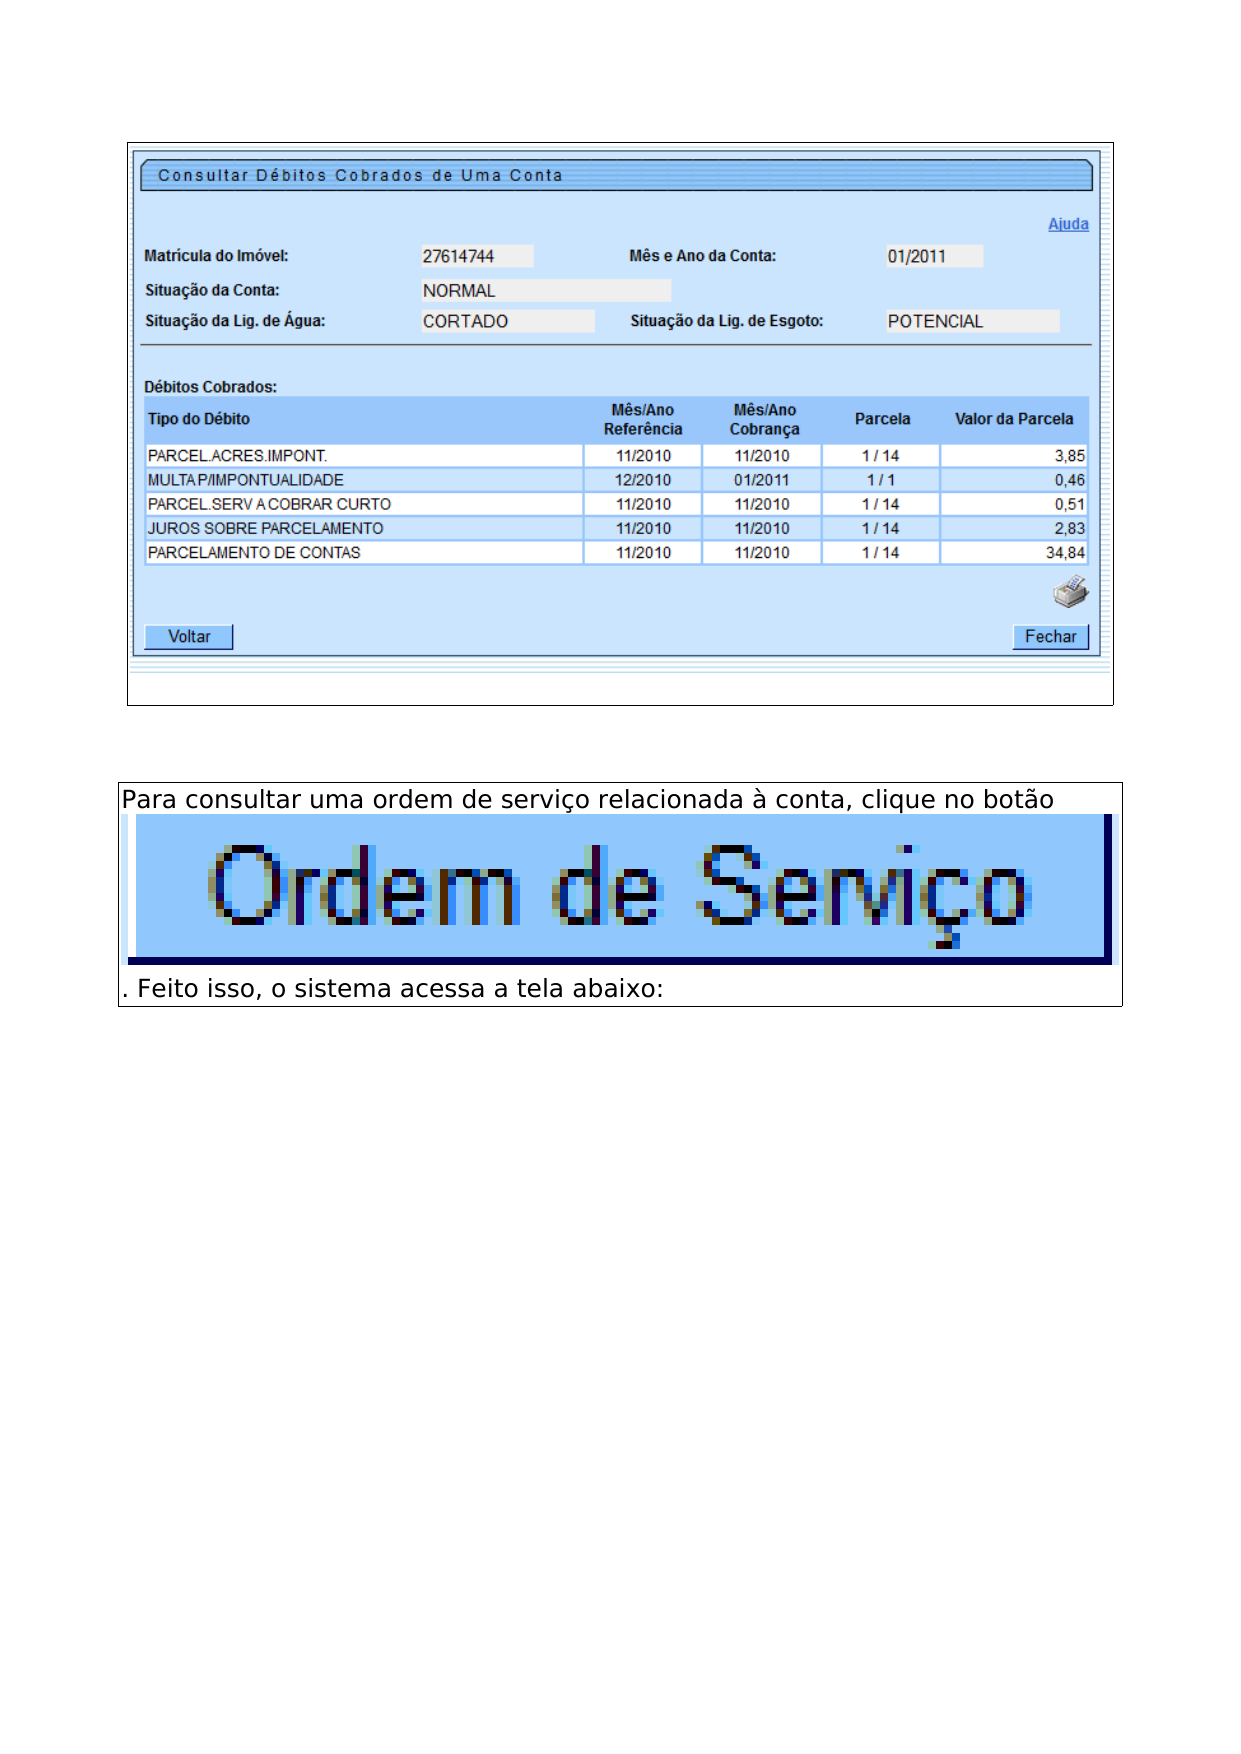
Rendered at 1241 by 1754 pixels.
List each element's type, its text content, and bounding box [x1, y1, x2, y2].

picture [121, 814, 1120, 974]
picture [129, 144, 1111, 673]
table_header [128, 143, 1113, 704]
table_header Para consultar uma ordem de serviço relacionada à conta, clique no botão . Feito isso, o sistema acessa a tela abaixo: [119, 783, 1122, 1006]
